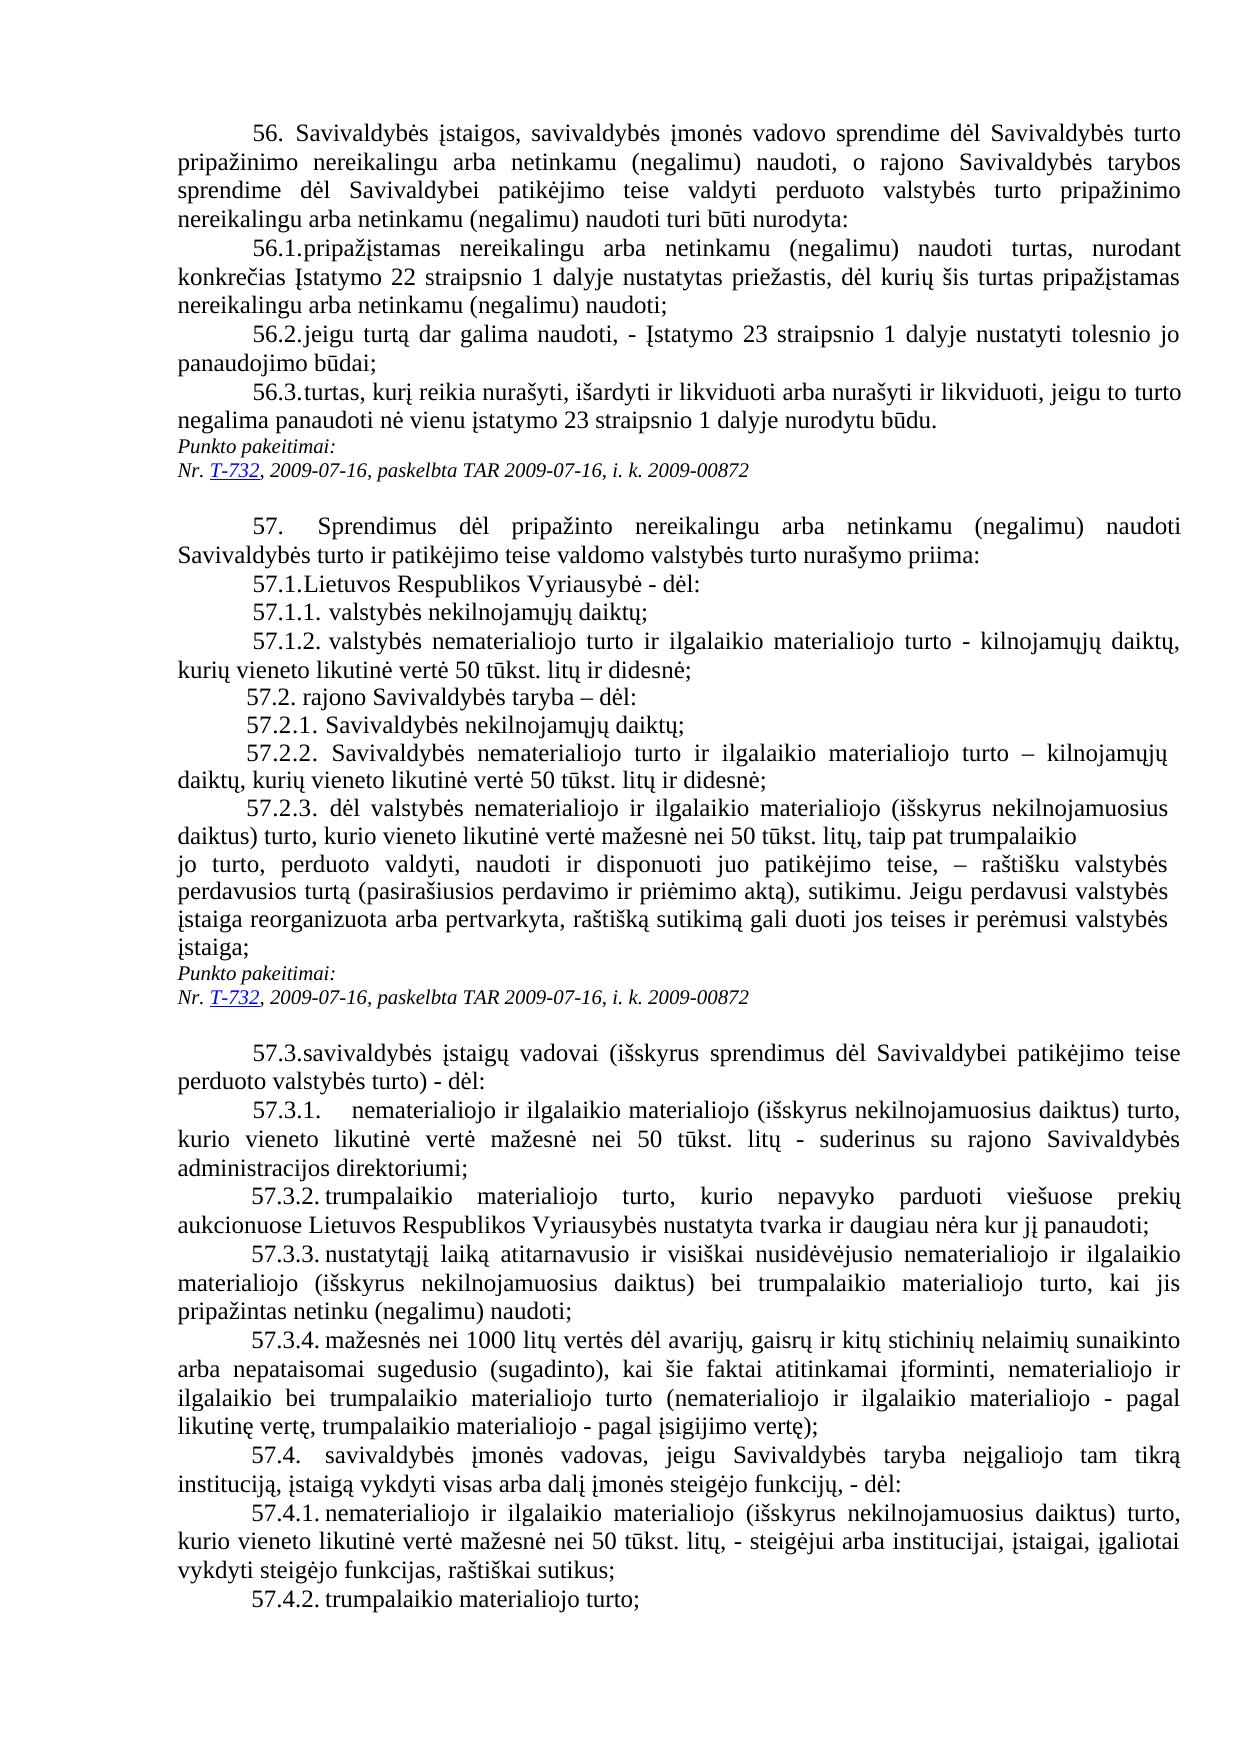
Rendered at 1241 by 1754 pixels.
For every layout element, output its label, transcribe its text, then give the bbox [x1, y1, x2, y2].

text 57. Sprendimus dėl pripažinto nereikalingu arba netinkamu (negalimu) naudoti Savivaldybės turto ir patikėjimo teise valdomo valstybės turto nurašymo priima: [177, 511, 1181, 569]
text 57.1.1. valstybės nekilnojamųjų daiktų; [177, 597, 1181, 626]
text 57.4. savivaldybės įmonės vadovas, jeigu Savivaldybės taryba neįgaliojo tam tikrą instituciją, įstaigą vykdyti visas arba dalį įmonės steigėjo funkcijų, - dėl: [177, 1440, 1181, 1498]
text 57.2.2. Savivaldybės nematerialiojo turto ir ilgalaikio materialiojo turto – kilnojamųjų daiktų, kurių vieneto likutinė vertė 50 tūkst. litų ir didesnė; [177, 739, 1169, 794]
text Punkto pakeitimai: [177, 434, 1181, 458]
text 57.2. rajono Savivaldybės taryba – dėl: [177, 684, 1181, 711]
text 57.3. savivaldybės įstaigų vadovai (išskyrus sprendimus dėl Savivaldybei patikėjimo teise perduoto valstybės turto) - dėl: [177, 1038, 1181, 1095]
text Nr. T-732, 2009-07-16, paskelbta TAR 2009-07-16, i. k. 2009-00872 [177, 458, 1181, 482]
text jo turto, perduoto valdyti, naudoti ir disponuoti juo patikėjimo teise, – raštišku valstybės perdavusios turtą (pasirašiusios perdavimo ir priėmimo aktą), sutikimu. Jeigu perdavusi valstybės įstaiga reorganizuota arba pertvarkyta, raštišką sutikimą gali duoti jos teises ir perėmusi valstybės įstaiga; [177, 850, 1169, 961]
text 57.1. Lietuvos Respublikos Vyriausybė - dėl: [177, 569, 1181, 597]
text 57.1.2. valstybės nematerialiojo turto ir ilgalaikio materialiojo turto - kilnojamųjų daiktų, kurių vieneto likutinė vertė 50 tūkst. litų ir didesnė; [177, 626, 1181, 684]
text 56.2. jeigu turtą dar galima naudoti, - Įstatymo 23 straipsnio 1 dalyje nustatyti tolesnio jo panaudojimo būdai; [177, 319, 1181, 377]
text 57.3.3. nustatytąjį laiką atitarnavusio ir visiškai nusidėvėjusio nematerialiojo ir ilgalaikio materialiojo (išskyrus nekilnojamuosius daiktus) bei trumpalaikio materialiojo turto, kai jis pripažintas netinku (negalimu) naudoti; [177, 1239, 1181, 1325]
text 57.4.1. nematerialiojo ir ilgalaikio materialiojo (išskyrus nekilnojamuosius daiktus) turto, kurio vieneto likutinė vertė mažesnė nei 50 tūkst. litų, - steigėjui arba institucijai, įstaigai, įgaliotai vykdyti steigėjo funkcijas, raštiškai sutikus; [177, 1498, 1181, 1584]
text Punkto pakeitimai: [177, 961, 1181, 985]
text 56. Savivaldybės įstaigos, savivaldybės įmonės vadovo sprendime dėl Savivaldybės turto pripažinimo nereikalingu arba netinkamu (negalimu) naudoti, o rajono Savivaldybės tarybos sprendime dėl Savivaldybei patikėjimo teise valdyti perduoto valstybės turto pripažinimo nereikalingu arba netinkamu (negalimu) naudoti turi būti nurodyta: [177, 118, 1181, 233]
text 57.3.2. trumpalaikio materialiojo turto, kurio nepavyko parduoti viešuose prekių aukcionuose Lietuvos Respublikos Vyriausybės nustatyta tvarka ir daugiau nėra kur jį panaudoti; [177, 1181, 1181, 1239]
text 57.3.1. nematerialiojo ir ilgalaikio materialiojo (išskyrus nekilnojamuosius daiktus) turto, kurio vieneto likutinė vertė mažesnė nei 50 tūkst. litų - suderinus su rajono Savivaldybės administracijos direktoriumi; [177, 1095, 1181, 1181]
text 57.2.3. dėl valstybės nematerialiojo ir ilgalaikio materialiojo (išskyrus nekilnojamuosius daiktus) turto, kurio vieneto likutinė vertė mažesnė nei 50 tūkst. litų, taip pat trumpalaikio [177, 794, 1169, 850]
text 57.3.4. mažesnės nei 1000 litų vertės dėl avarijų, gaisrų ir kitų stichinių nelaimių sunaikinto arba nepataisomai sugedusio (sugadinto), kai šie faktai atitinkamai įforminti, nematerialiojo ir ilgalaikio bei trumpalaikio materialiojo turto (nematerialiojo ir ilgalaikio materialiojo - pagal likutinę vertę, trumpalaikio materialiojo - pagal įsigijimo vertę); [177, 1325, 1181, 1440]
text 56.1. pripažįstamas nereikalingu arba netinkamu (negalimu) naudoti turtas, nurodant konkrečias Įstatymo 22 straipsnio 1 dalyje nustatytas priežastis, dėl kurių šis turtas pripažįstamas nereikalingu arba netinkamu (negalimu) naudoti; [177, 233, 1181, 319]
text 57.2.1. Savivaldybės nekilnojamųjų daiktų; [177, 711, 1181, 739]
text Nr. T-732, 2009-07-16, paskelbta TAR 2009-07-16, i. k. 2009-00872 [177, 985, 1181, 1009]
text 56.3. turtas, kurį reikia nurašyti, išardyti ir likviduoti arba nurašyti ir likviduoti, jeigu to turto negalima panaudoti nė vienu įstatymo 23 straipsnio 1 dalyje nurodytu būdu. [177, 377, 1181, 434]
text 57.4.2. trumpalaikio materialiojo turto; [177, 1584, 1181, 1613]
